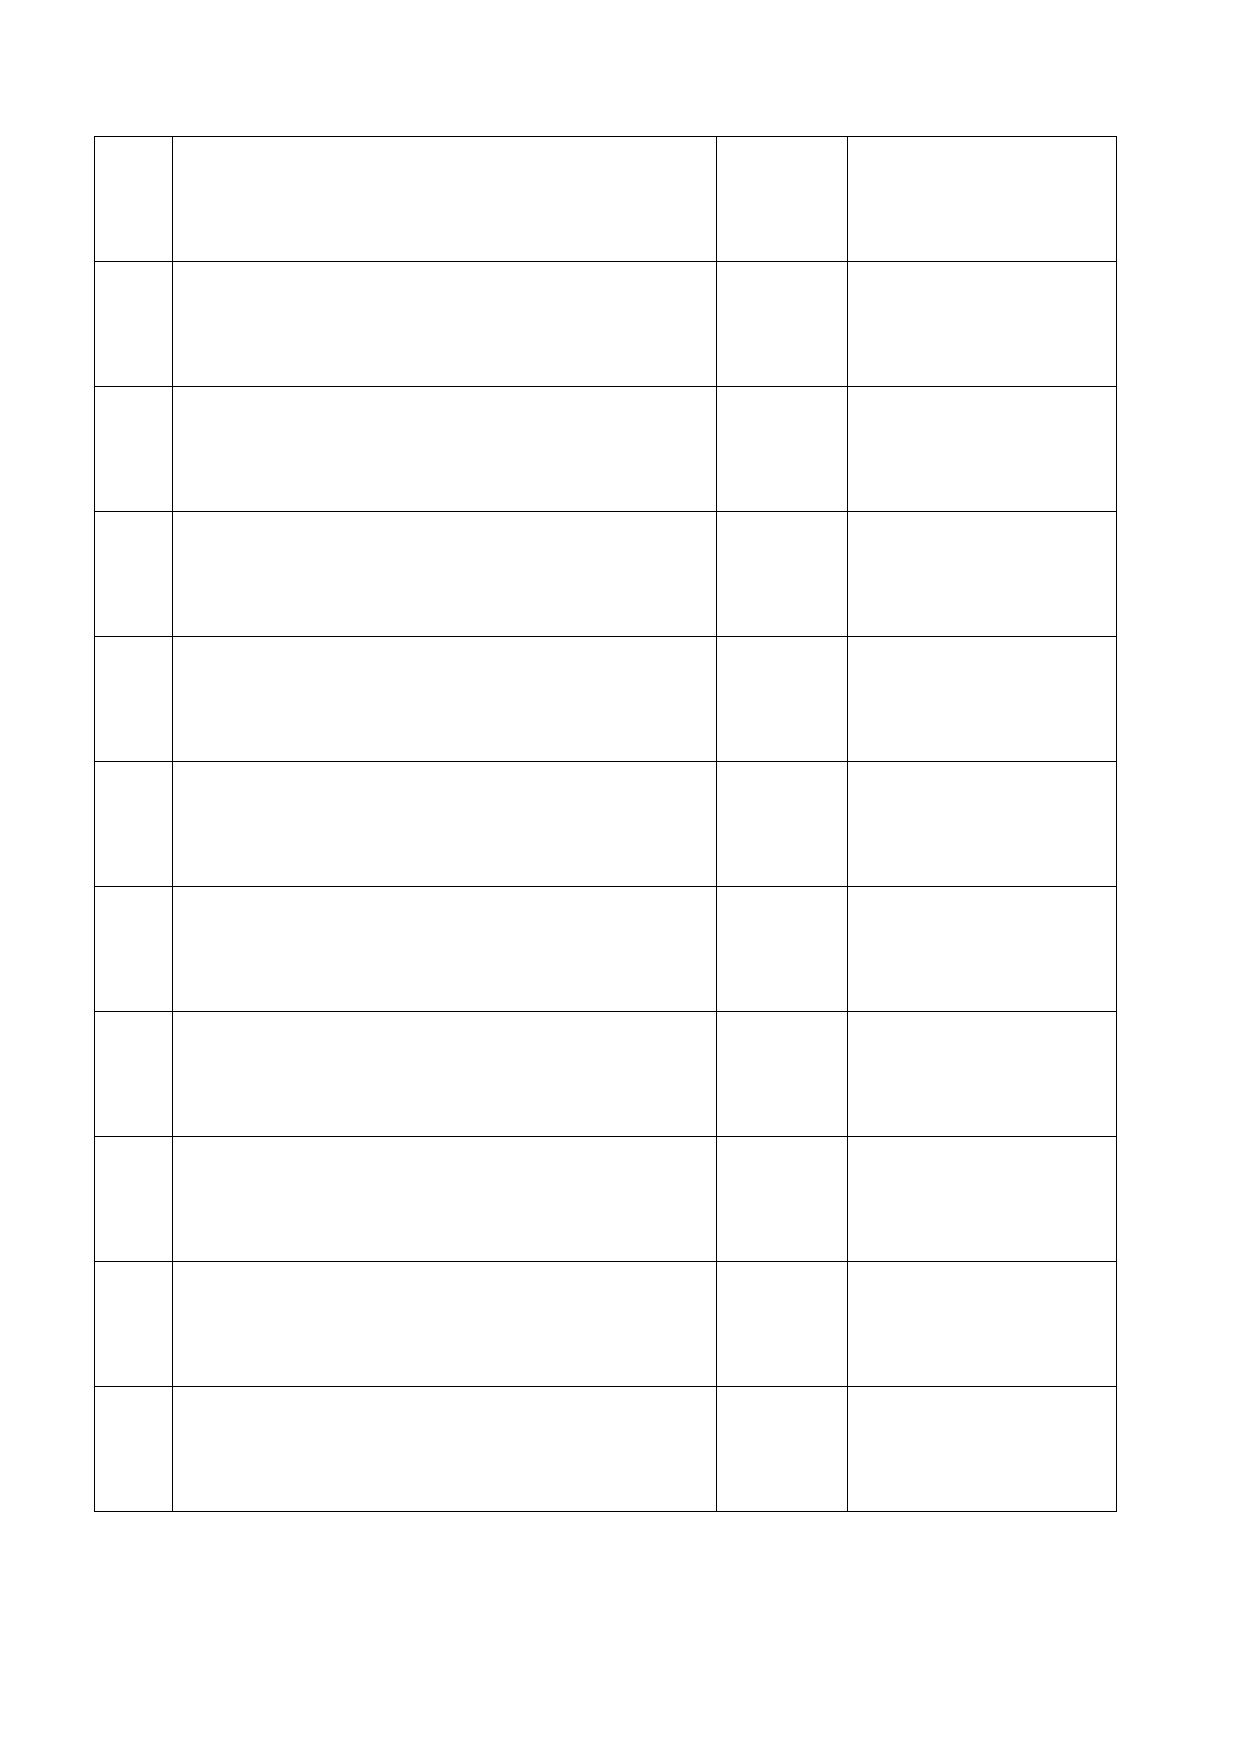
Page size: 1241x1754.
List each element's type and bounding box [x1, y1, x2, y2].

table_cell [95, 262, 172, 386]
table_cell [95, 637, 172, 761]
table_cell [173, 512, 716, 636]
table_cell [173, 137, 716, 261]
table_cell [95, 512, 172, 636]
table_cell [717, 887, 847, 1011]
table_cell [95, 1137, 172, 1261]
table_cell [717, 1012, 847, 1136]
table_cell [848, 1012, 1116, 1136]
table_cell [717, 262, 847, 386]
table_cell [173, 387, 716, 511]
table_cell [173, 1012, 716, 1136]
table_cell [717, 637, 847, 761]
table_cell [95, 887, 172, 1011]
table_cell [848, 637, 1116, 761]
table_cell [848, 387, 1116, 511]
table_cell [717, 512, 847, 636]
table_cell [95, 1387, 172, 1511]
table_cell [848, 762, 1116, 886]
table_cell [173, 762, 716, 886]
table_cell [173, 637, 716, 761]
table_cell [95, 1012, 172, 1136]
table_cell [95, 137, 172, 261]
table_cell [173, 1262, 716, 1386]
table_cell [717, 762, 847, 886]
table_cell [717, 1137, 847, 1261]
table_cell [848, 262, 1116, 386]
table_cell [717, 1387, 847, 1511]
table_cell [173, 1137, 716, 1261]
table_cell [848, 512, 1116, 636]
table_cell [848, 1262, 1116, 1386]
table_cell [717, 1262, 847, 1386]
table_cell [173, 262, 716, 386]
table_cell [173, 887, 716, 1011]
table_cell [95, 762, 172, 886]
table_cell [173, 1387, 716, 1511]
table_cell [717, 387, 847, 511]
table_cell [717, 137, 847, 261]
table_cell [848, 137, 1116, 261]
table_cell [95, 1262, 172, 1386]
table_cell [95, 387, 172, 511]
table_cell [848, 1387, 1116, 1511]
table_cell [848, 887, 1116, 1011]
table_cell [848, 1137, 1116, 1261]
